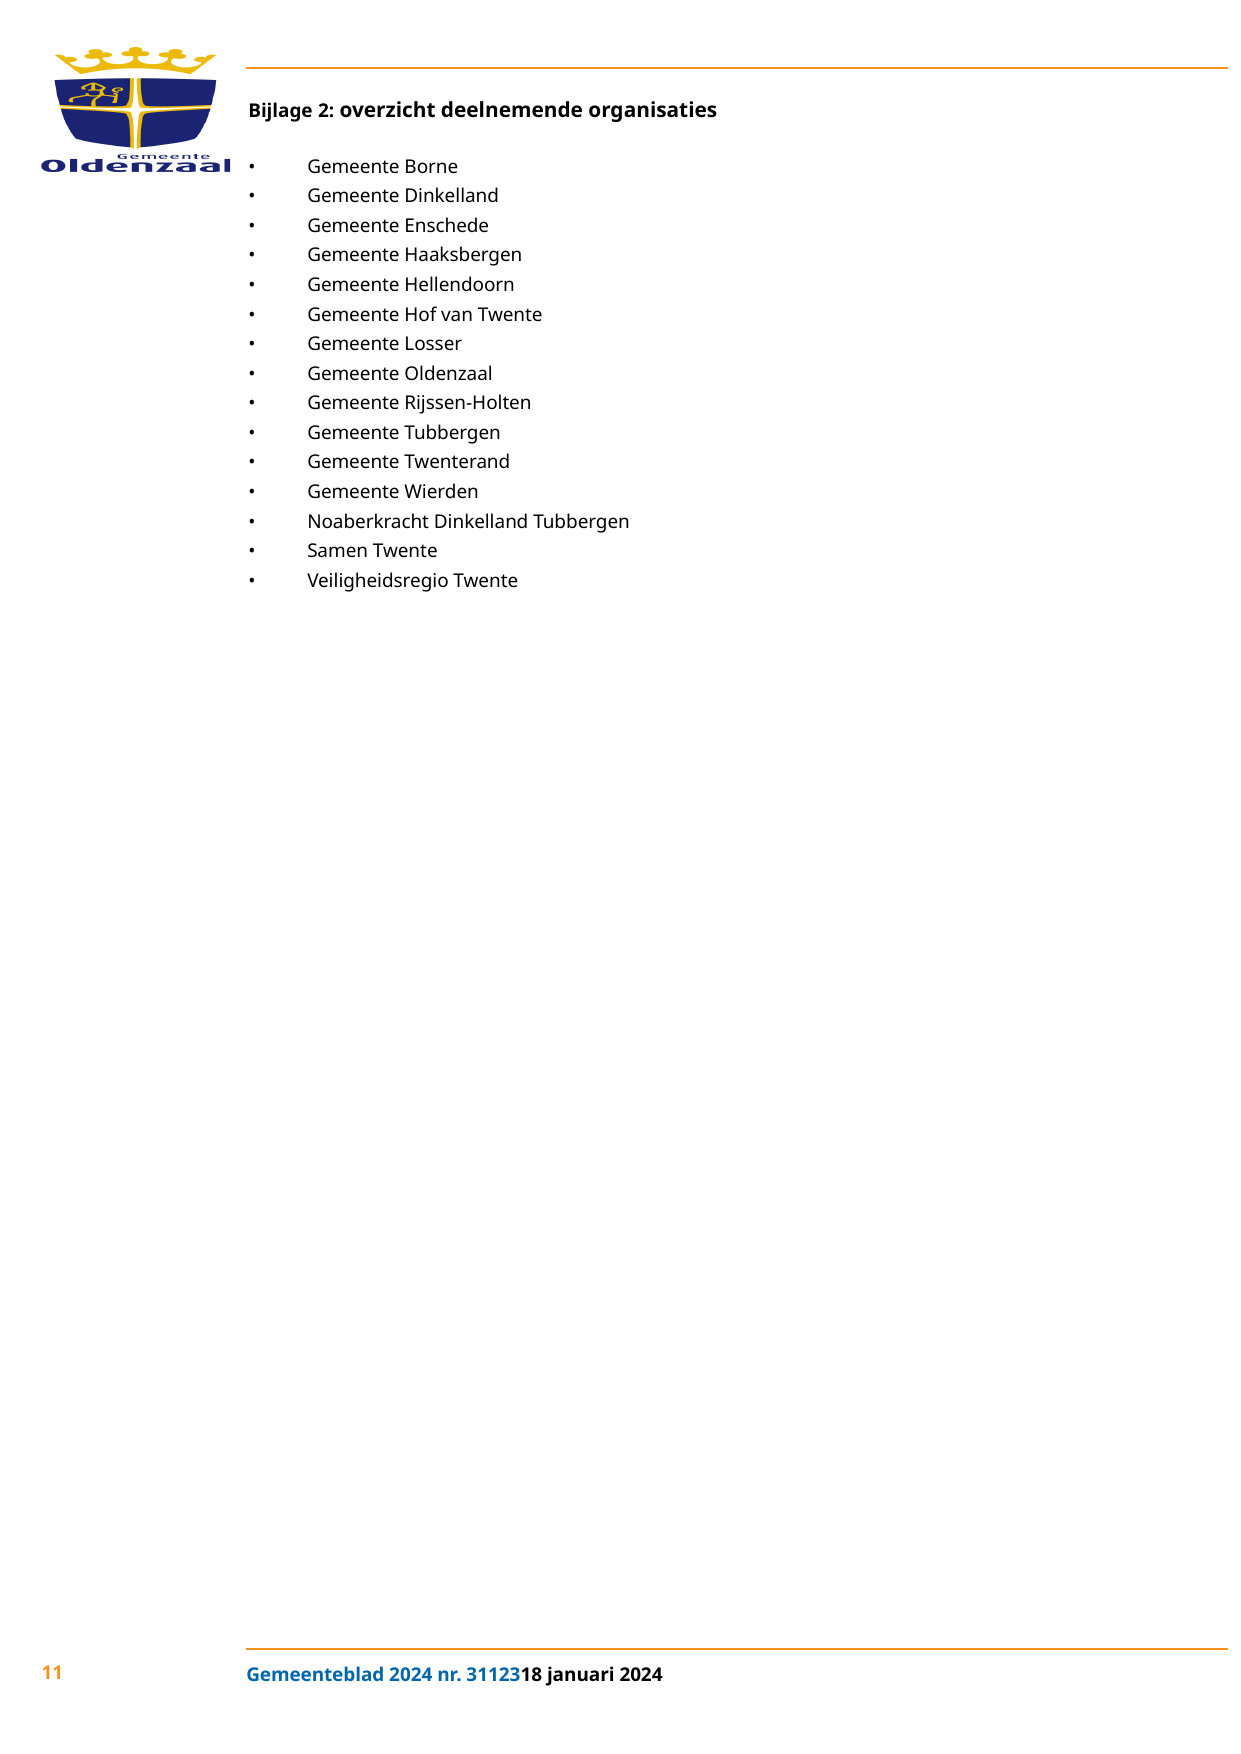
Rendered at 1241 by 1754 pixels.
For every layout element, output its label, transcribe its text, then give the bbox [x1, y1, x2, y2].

list Noaberkracht Dinkelland Tubbergen [248, 508, 1152, 534]
list Gemeente Wierden [248, 478, 1152, 504]
list Gemeente Dinkelland [248, 182, 1152, 208]
list Gemeente Oldenzaal [248, 360, 1152, 386]
list Gemeente Borne [248, 153, 1152, 179]
list Gemeente Enschede [248, 212, 1152, 238]
list Gemeente Twenterand [248, 449, 1152, 474]
list Gemeente Hellendoorn [248, 271, 1152, 297]
picture [41, 47, 231, 172]
list Gemeente Haaksbergen [248, 242, 1152, 267]
list Samen Twente [248, 537, 1152, 563]
list Gemeente Losser [248, 330, 1152, 356]
list Gemeente Tubbergen [248, 419, 1152, 445]
text Bijlage 2: overzicht deelnemende organisaties [248, 95, 1152, 123]
list Gemeente Hof van Twente [248, 301, 1152, 327]
list Gemeente Rijssen-Holten [248, 389, 1152, 415]
list Veiligheidsregio Twente [248, 567, 1152, 593]
